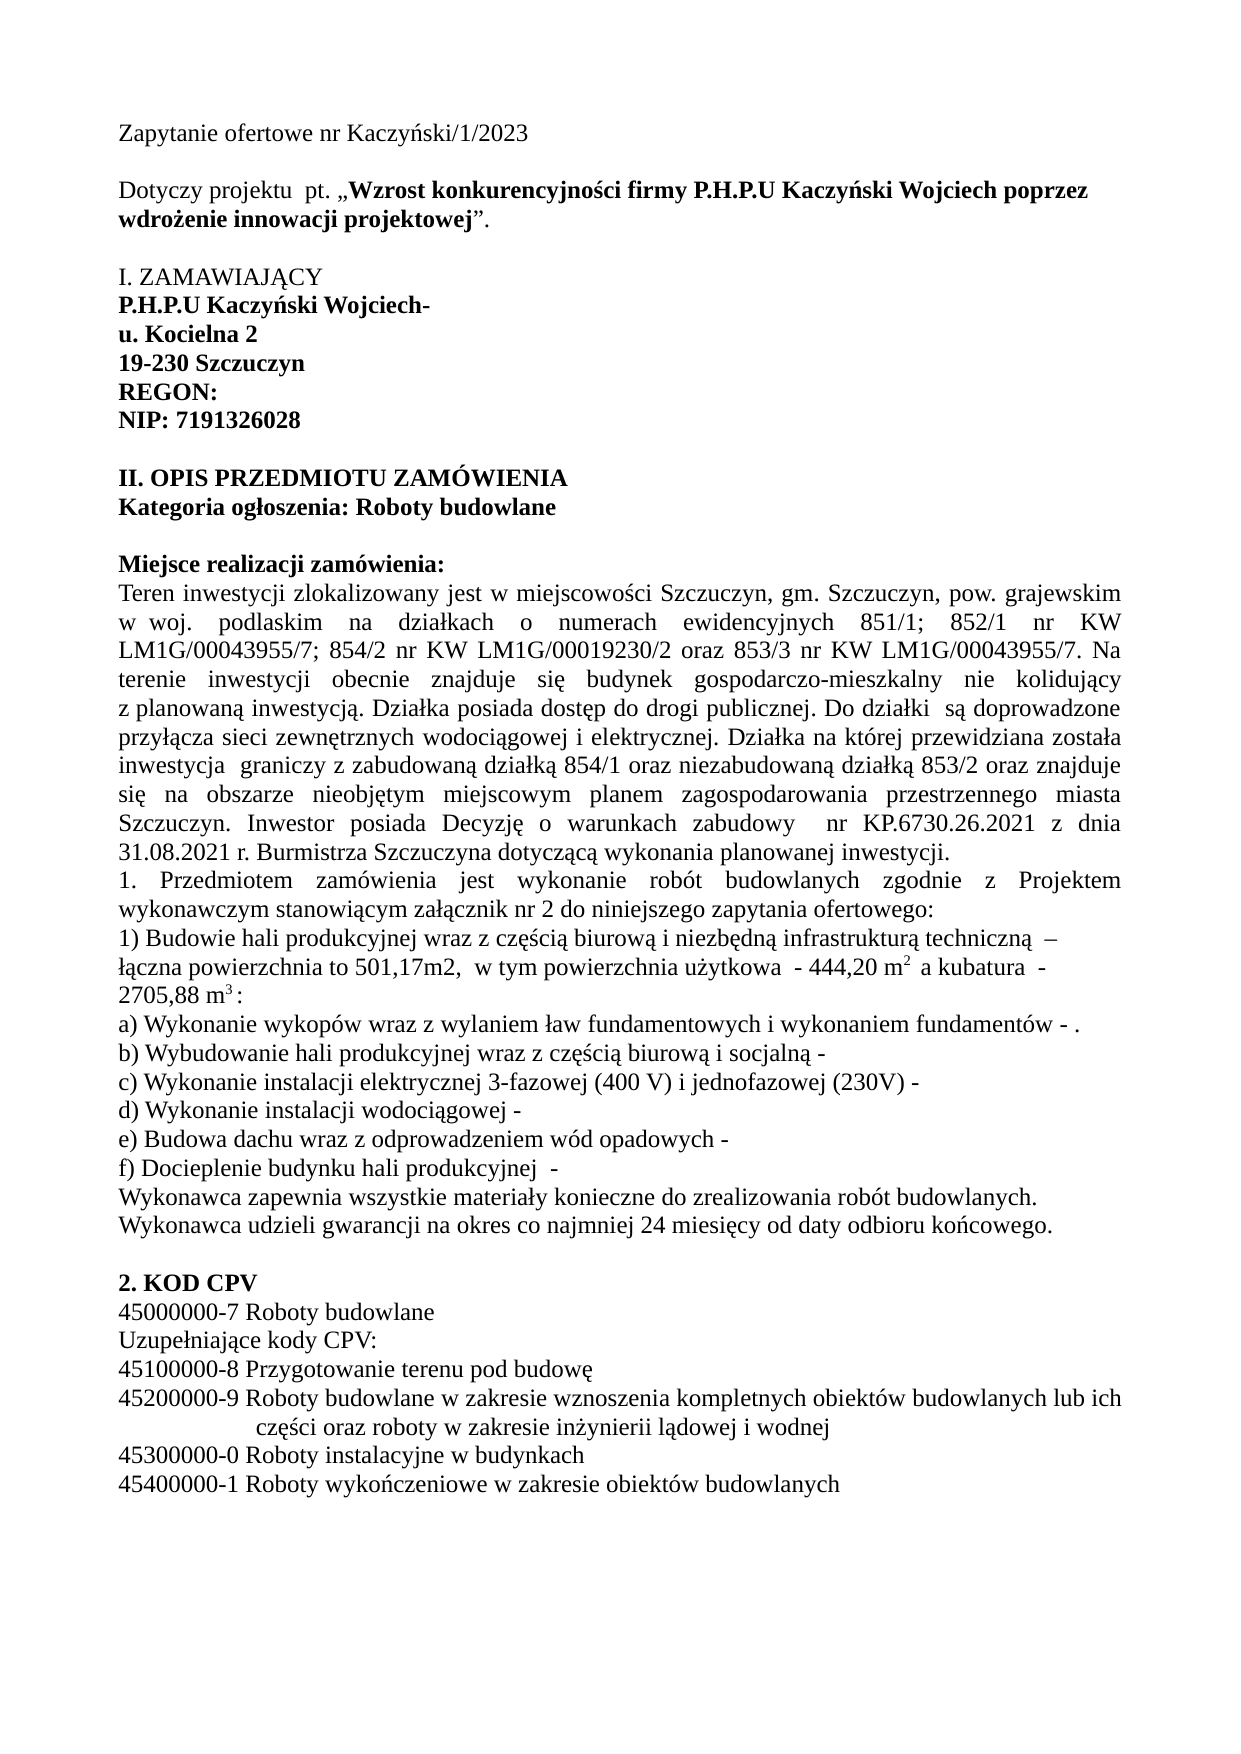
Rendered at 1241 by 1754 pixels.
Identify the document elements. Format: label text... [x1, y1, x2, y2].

text P.H.P.U Kaczyński Wojciech- [118, 291, 1122, 319]
text u. Kocielna 2 [118, 319, 1122, 348]
text Wykonawca udzieli gwarancji na okres co najmniej 24 miesięcy od daty odbioru końcowego. [118, 1211, 1122, 1239]
text Zapytanie ofertowe nr Kaczyński/1/2023 [118, 118, 1122, 147]
text 45200000-9 Roboty budowlane w zakresie wznoszenia kompletnych obiektów budowlanych lub ich [118, 1383, 1122, 1412]
text NIP: 7191326028 [118, 406, 1122, 434]
text 45400000-1 Roboty wykończeniowe w zakresie obiektów budowlanych [118, 1469, 1122, 1498]
text 1) Budowie hali produkcyjnej wraz z częścią biurową i niezbędną infrastrukturą techniczną – łączna powierzchnia to 501,17m2, w tym powierzchnia użytkowa - 444,20 m2 a kubatura - 2705,88 m3 : [118, 923, 1122, 1009]
text II. OPIS PRZEDMIOTU ZAMÓWIENIA [118, 463, 1122, 492]
text Teren inwestycji zlokalizowany jest w miejscowości Szczuczyn, gm. Szczuczyn, pow. grajewskim w woj. podlaskim na działkach o numerach ewidencyjnych 851/1; 852/1 nr KW LM1G/00043955/7; 854/2 nr KW LM1G/00019230/2 oraz 853/3 nr KW LM1G/00043955/7. Na terenie inwestycji obecnie znajduje się budynek gospodarczo-mieszkalny nie kolidujący z planowaną inwestycją. Działka posiada dostęp do drogi publicznej. Do działki są doprowadzone przyłącza sieci zewnętrznych wodociągowej i elektrycznej. Działka na której przewidziana została inwestycja graniczy z zabudowaną działką 854/1 oraz niezabudowaną działką 853/2 oraz znajduje się na obszarze nieobjętym miejscowym planem zagospodarowania przestrzennego miasta Szczuczyn. Inwestor posiada Decyzję o warunkach zabudowy nr KP.6730.26.2021 z dnia 31.08.2021 r. Burmistrza Szczuczyna dotyczącą wykonania planowanej inwestycji. [118, 578, 1122, 866]
text Kategoria ogłoszenia: Roboty budowlane [118, 492, 1122, 521]
text części oraz roboty w zakresie inżynierii lądowej i wodnej [118, 1412, 1122, 1441]
text 1. Przedmiotem zamówienia jest wykonanie robót budowlanych zgodnie z Projektem wykonawczym stanowiącym załącznik nr 2 do niniejszego zapytania ofertowego: [118, 866, 1122, 923]
text a) Wykonanie wykopów wraz z wylaniem ław fundamentowych i wykonaniem fundamentów - . [118, 1009, 1122, 1038]
text c) Wykonanie instalacji elektrycznej 3-fazowej (400 V) i jednofazowej (230V) - [118, 1067, 1122, 1096]
text d) Wykonanie instalacji wodociągowej - [118, 1096, 1122, 1124]
text 45300000-0 Roboty instalacyjne w budynkach [118, 1441, 1122, 1469]
text Dotyczy projektu pt. „Wzrost konkurencyjności firmy P.H.P.U Kaczyński Wojciech poprzez wdrożenie innowacji projektowej”. [118, 176, 1122, 233]
text f) Docieplenie budynku hali produkcyjnej - [118, 1153, 1122, 1182]
text 2. KOD CPV [118, 1268, 1122, 1297]
text I. ZAMAWIAJĄCY [118, 262, 1122, 291]
text 45000000-7 Roboty budowlane [118, 1297, 1122, 1326]
text Miejsce realizacji zamówienia: [118, 549, 1122, 578]
text b) Wybudowanie hali produkcyjnej wraz z częścią biurową i socjalną - [118, 1038, 1122, 1067]
text REGON: [118, 377, 1122, 406]
text 19-230 Szczuczyn [118, 348, 1122, 377]
text e) Budowa dachu wraz z odprowadzeniem wód opadowych - [118, 1124, 1122, 1153]
text Wykonawca zapewnia wszystkie materiały konieczne do zrealizowania robót budowlanych. [118, 1182, 1122, 1211]
text 45100000-8 Przygotowanie terenu pod budowę [118, 1354, 1122, 1383]
text Uzupełniające kody CPV: [118, 1326, 1122, 1354]
